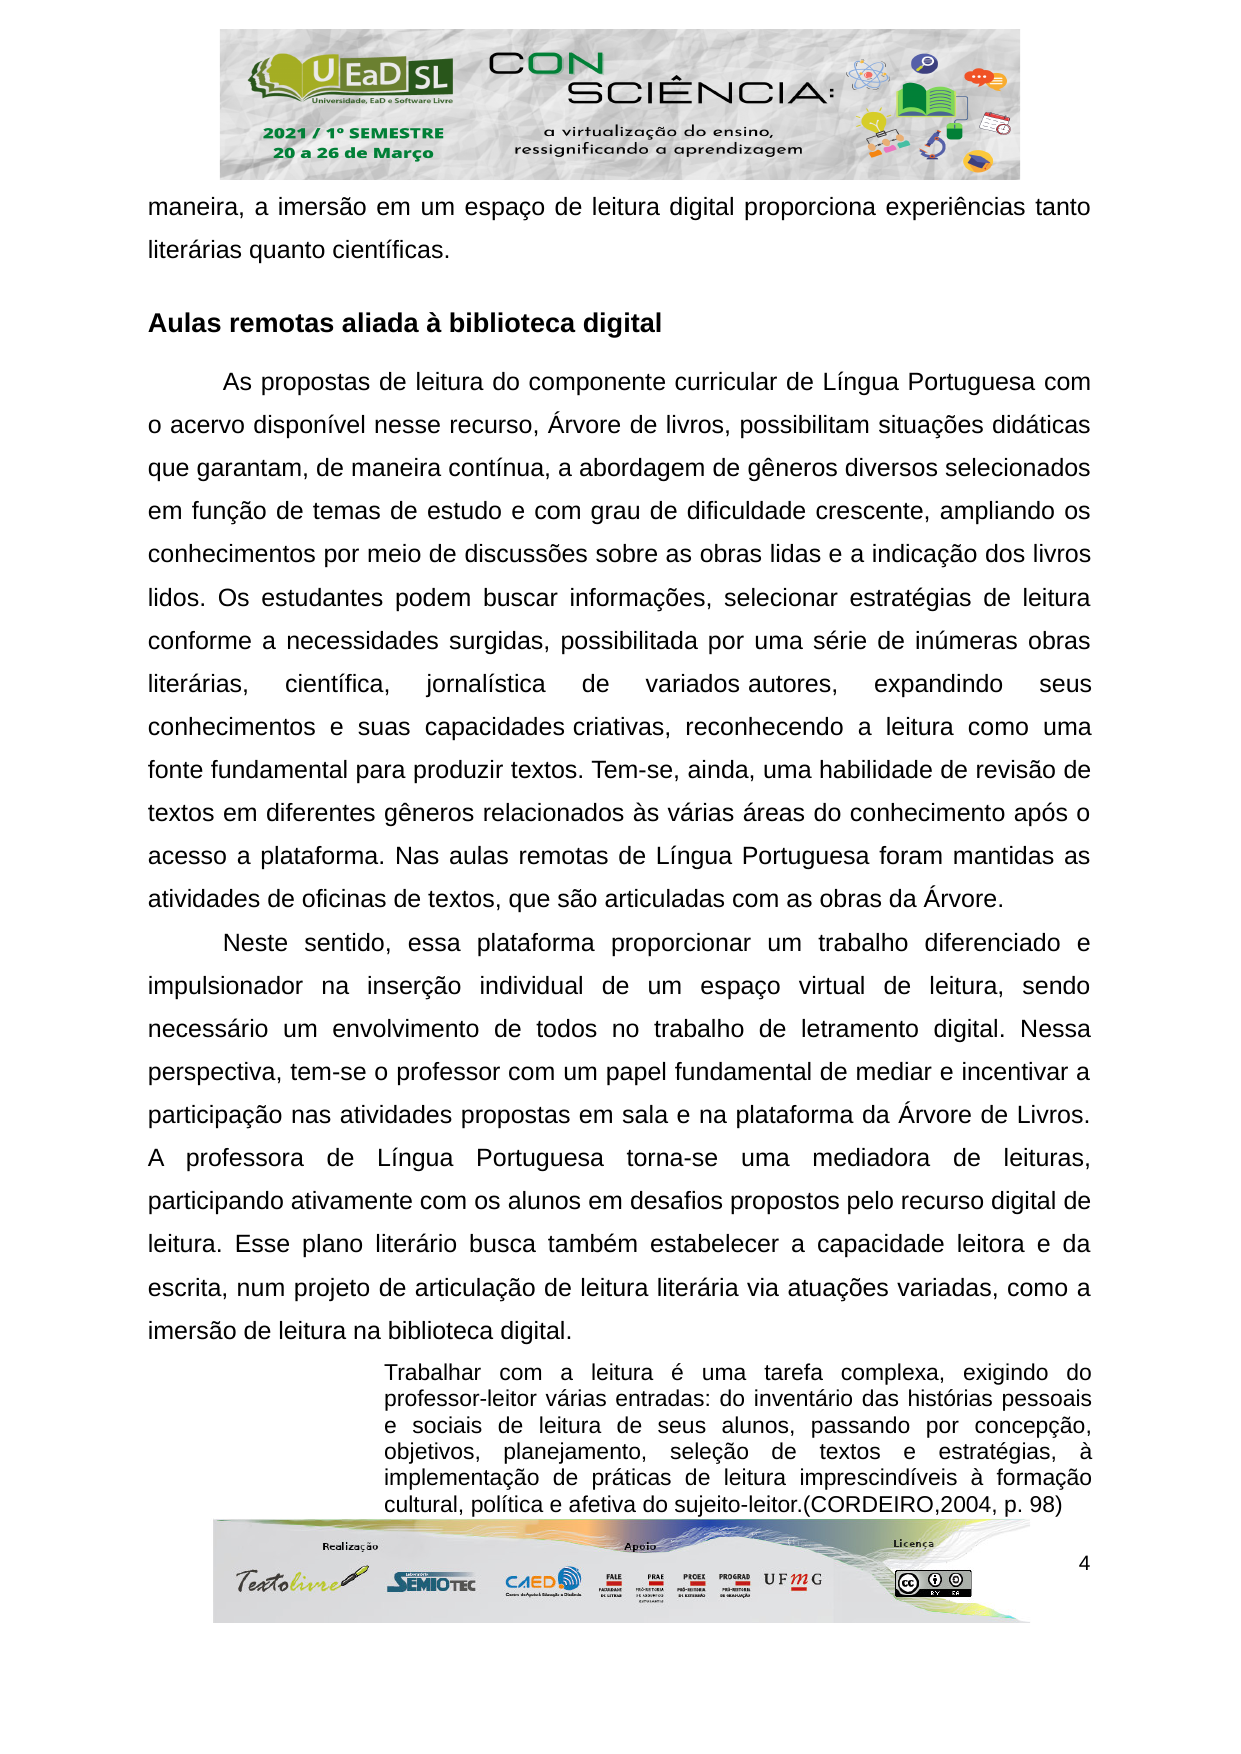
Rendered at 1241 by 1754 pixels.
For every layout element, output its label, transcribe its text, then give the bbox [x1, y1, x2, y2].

text As propostas de leitura do componente curricular de Língua Portuguesa com o acervo disponível nesse recurso, Árvore de livros, possibilitam situações didáticas que garantam, de maneira contínua, a abordagem de gêneros diversos selecionados em função de temas de estudo e com grau de dificuldade crescente, ampliando os conhecimentos por meio de discussões sobre as obras lidas e a indicação dos livros lidos. Os estudantes podem buscar informações, selecionar estratégias de leitura conforme a necessidades surgidas, possibilitada por uma série de inúmeras obras literárias, científica, jornalística de variados autores, expandindo seus conhecimentos e suas capacidades criativas, reconhecendo a leitura como uma fonte fundamental para produzir textos. Tem-se, ainda, uma habilidade de revisão de textos em diferentes gêneros relacionados às várias áreas do conhecimento após o acesso a plataforma. Nas aulas remotas de Língua Portuguesa foram mantidas as atividades de oficinas de textos, que são articuladas com as obras da Árvore. [148, 367, 1092, 913]
text Aulas remotas aliada à biblioteca digital [148, 307, 1092, 338]
text Neste sentido, essa plataforma proporcionar um trabalho diferenciado e impulsionador na inserção individual de um espaço virtual de leitura, sendo necessário um envolvimento de todos no trabalho de letramento digital. Nessa perspectiva, tem-se o professor com um papel fundamental de mediar e incentivar a participação nas atividades propostas em sala e na plataforma da Árvore de Livros. A professora de Língua Portuguesa torna-se uma mediadora de leituras, participando ativamente com os alunos em desafios propostos pelo recurso digital de leitura. Esse plano literário busca também estabelecer a capacidade leitora e da escrita, num projeto de articulação de leitura literária via atuações variadas, como a imersão de leitura na biblioteca digital. [148, 928, 1092, 1344]
text maneira, a imersão em um espaço de leitura digital proporciona experiências tanto literárias quanto científicas. [148, 192, 1092, 264]
text Trabalhar com a leitura é uma tarefa complexa, exigindo do professor-leitor várias entradas: do inventário das histórias pessoais e sociais de leitura de seus alunos, passando por concepção, objetivos, planejamento, seleção de textos e estratégias, à implementação de práticas de leitura imprescindíveis à formação cultural, política e afetiva do sujeito-leitor.(CORDEIRO,2004, p. 98) [384, 1359, 1092, 1517]
